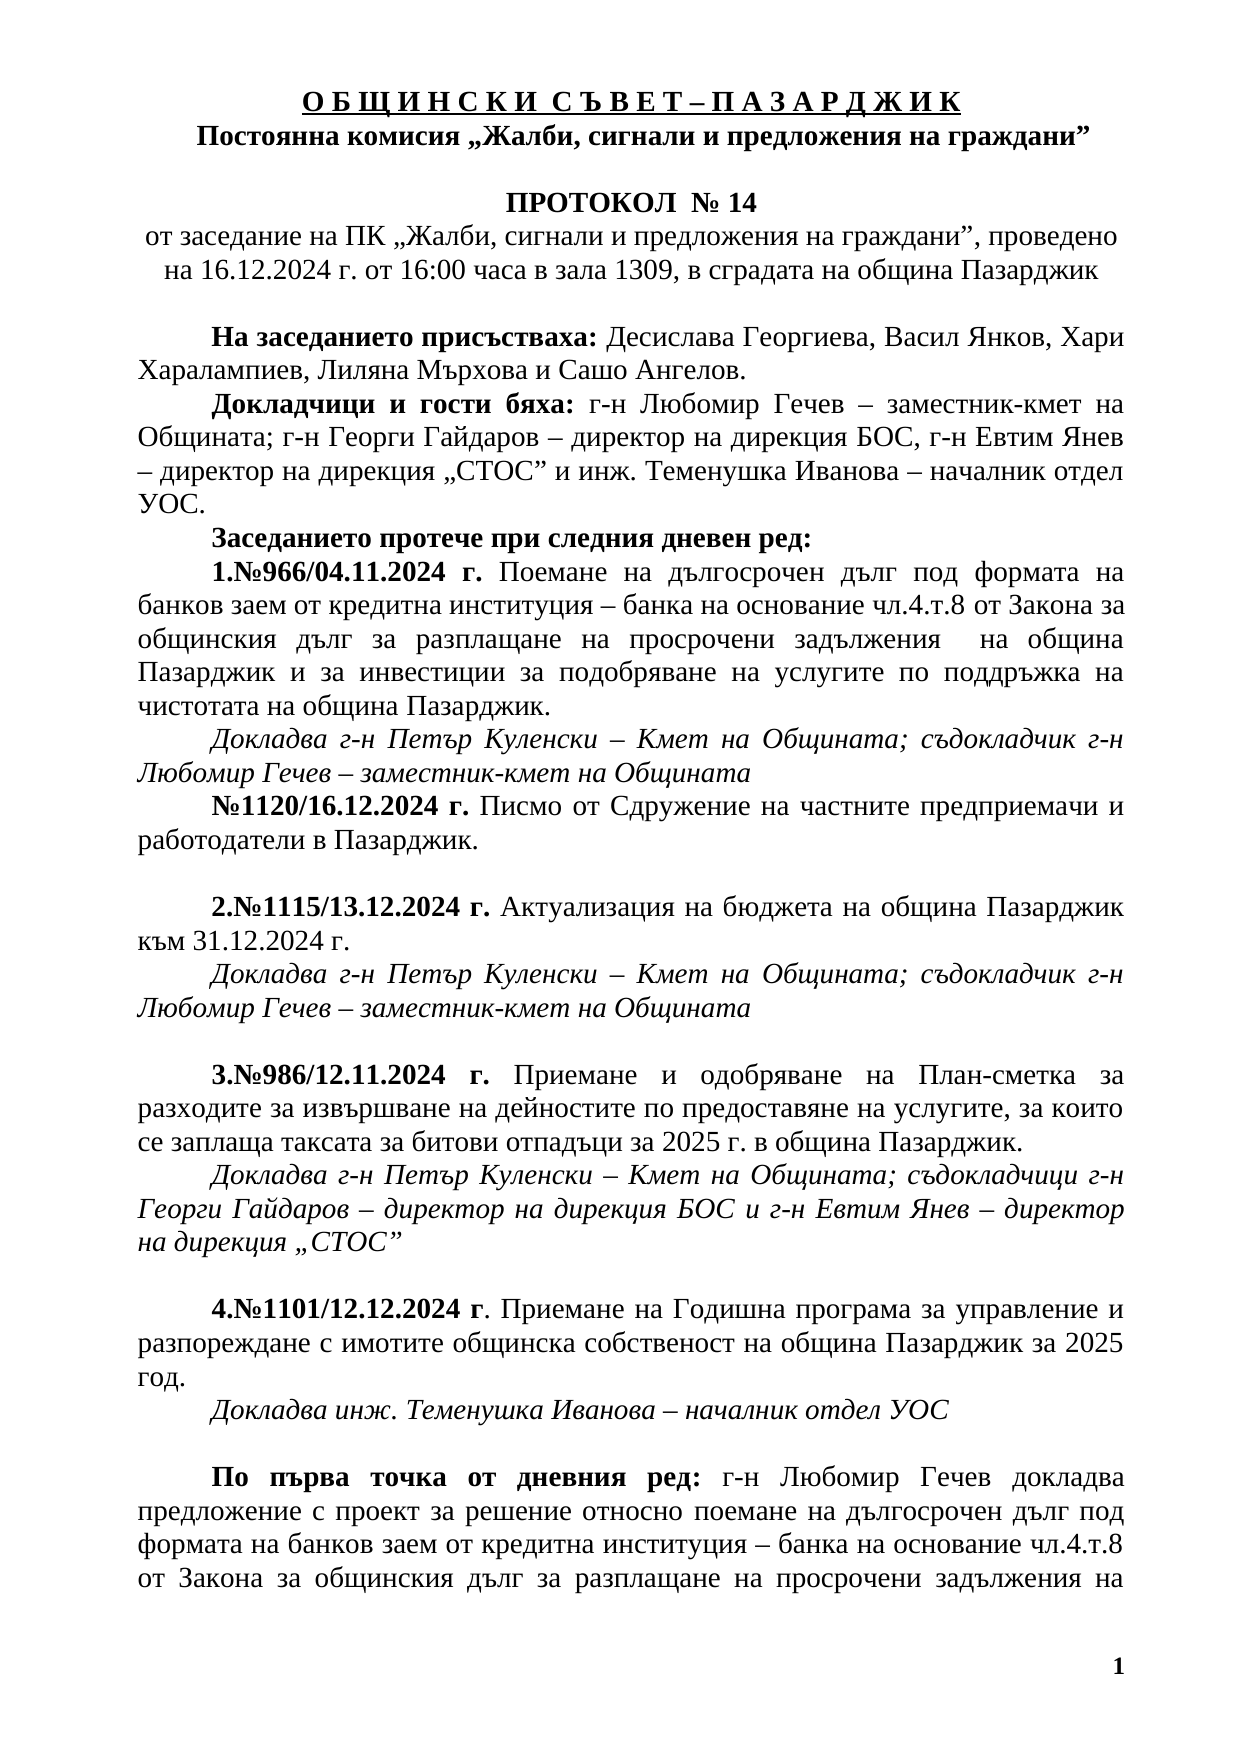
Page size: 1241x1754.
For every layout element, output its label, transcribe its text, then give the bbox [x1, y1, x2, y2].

text Докладва г-н Петър Куленски – Кмет на Общината; съдокладчик г-н Любомир Гечев – заместник-кмет на Общината [137, 956, 1125, 1023]
text 4.№1101/12.12.2024 г. Приемане на Годишна програма за управление и разпореждане с имотите общинска собственост на община Пазарджик за 2025 год. [137, 1292, 1125, 1392]
text 1.№966/04.11.2024 г. Поемане на дългосрочен дълг под формата на банков заем от кредитна институция – банка на основание чл.4.т.8 от Закона за общинския дълг за разплащане на просрочени задължения на община Пазарджик и за инвестиции за подобряване на услугите по поддръжка на чистотата на община Пазарджик. [137, 554, 1125, 721]
text По първа точка от дневния ред: г-н Любомир Гечев докладва предложение с проект за решение относно поемане на дългосрочен дълг под формата на банков заем от кредитна институция – банка на основание чл.4.т.8 от Закона за общинския дълг за разплащане на просрочени задължения на [137, 1459, 1125, 1593]
text №1120/16.12.2024 г. Писмо от Сдружение на частните предприемачи и работодатели в Пазарджик. [137, 788, 1125, 856]
text от заседание на ПК „Жалби, сигнали и предложения на граждани”, проведено на 16.12.2024 г. от 16:00 часа в зала 1309, в сградата на община Пазарджик [137, 218, 1125, 285]
text Докладва инж. Теменушка Иванова – началник отдел УОС [137, 1392, 1125, 1426]
text На заседанието присъстваха: Десислава Георгиева, Васил Янков, Хари Харалампиев, Лиляна Мърхова и Сашо Ангелов. [137, 319, 1125, 386]
text Заседанието протече при следния дневен ред: [137, 520, 1125, 554]
text Докладчици и гости бяха: г-н Любомир Гечев – заместник-кмет на Общината; г-н Георги Гайдаров – директор на дирекция БОС, г-н Евтим Янев – директор на дирекция „СТОС” и инж. Теменушка Иванова – началник отдел УОС. [137, 386, 1125, 520]
text 2.№1115/13.12.2024 г. Актуализация на бюджета на община Пазарджик към 31.12.2024 г. [137, 889, 1125, 956]
text Постоянна комисия „Жалби, сигнали и предложения на граждани” [112, 118, 1162, 151]
text 3.№986/12.11.2024 г. Приемане и одобряване на План-сметка за разходите за извършване на дейностите по предоставяне на услугите, за които се заплаща таксата за битови отпадъци за 2025 г. в община Пазарджик. [137, 1057, 1125, 1157]
text ПРОТОКОЛ № 14 [137, 185, 1125, 218]
text Докладва г-н Петър Куленски – Кмет на Общината; съдокладчици г-н Георги Гайдаров – директор на дирекция БОС и г-н Евтим Янев – директор на дирекция „СТОС” [137, 1157, 1125, 1258]
subtitle О Б Щ И Н С К И С Ъ В Е Т – П А З А Р Д Ж И К [137, 84, 1125, 118]
text Докладва г-н Петър Куленски – Кмет на Общината; съдокладчик г-н Любомир Гечев – заместник-кмет на Общината [137, 721, 1125, 788]
